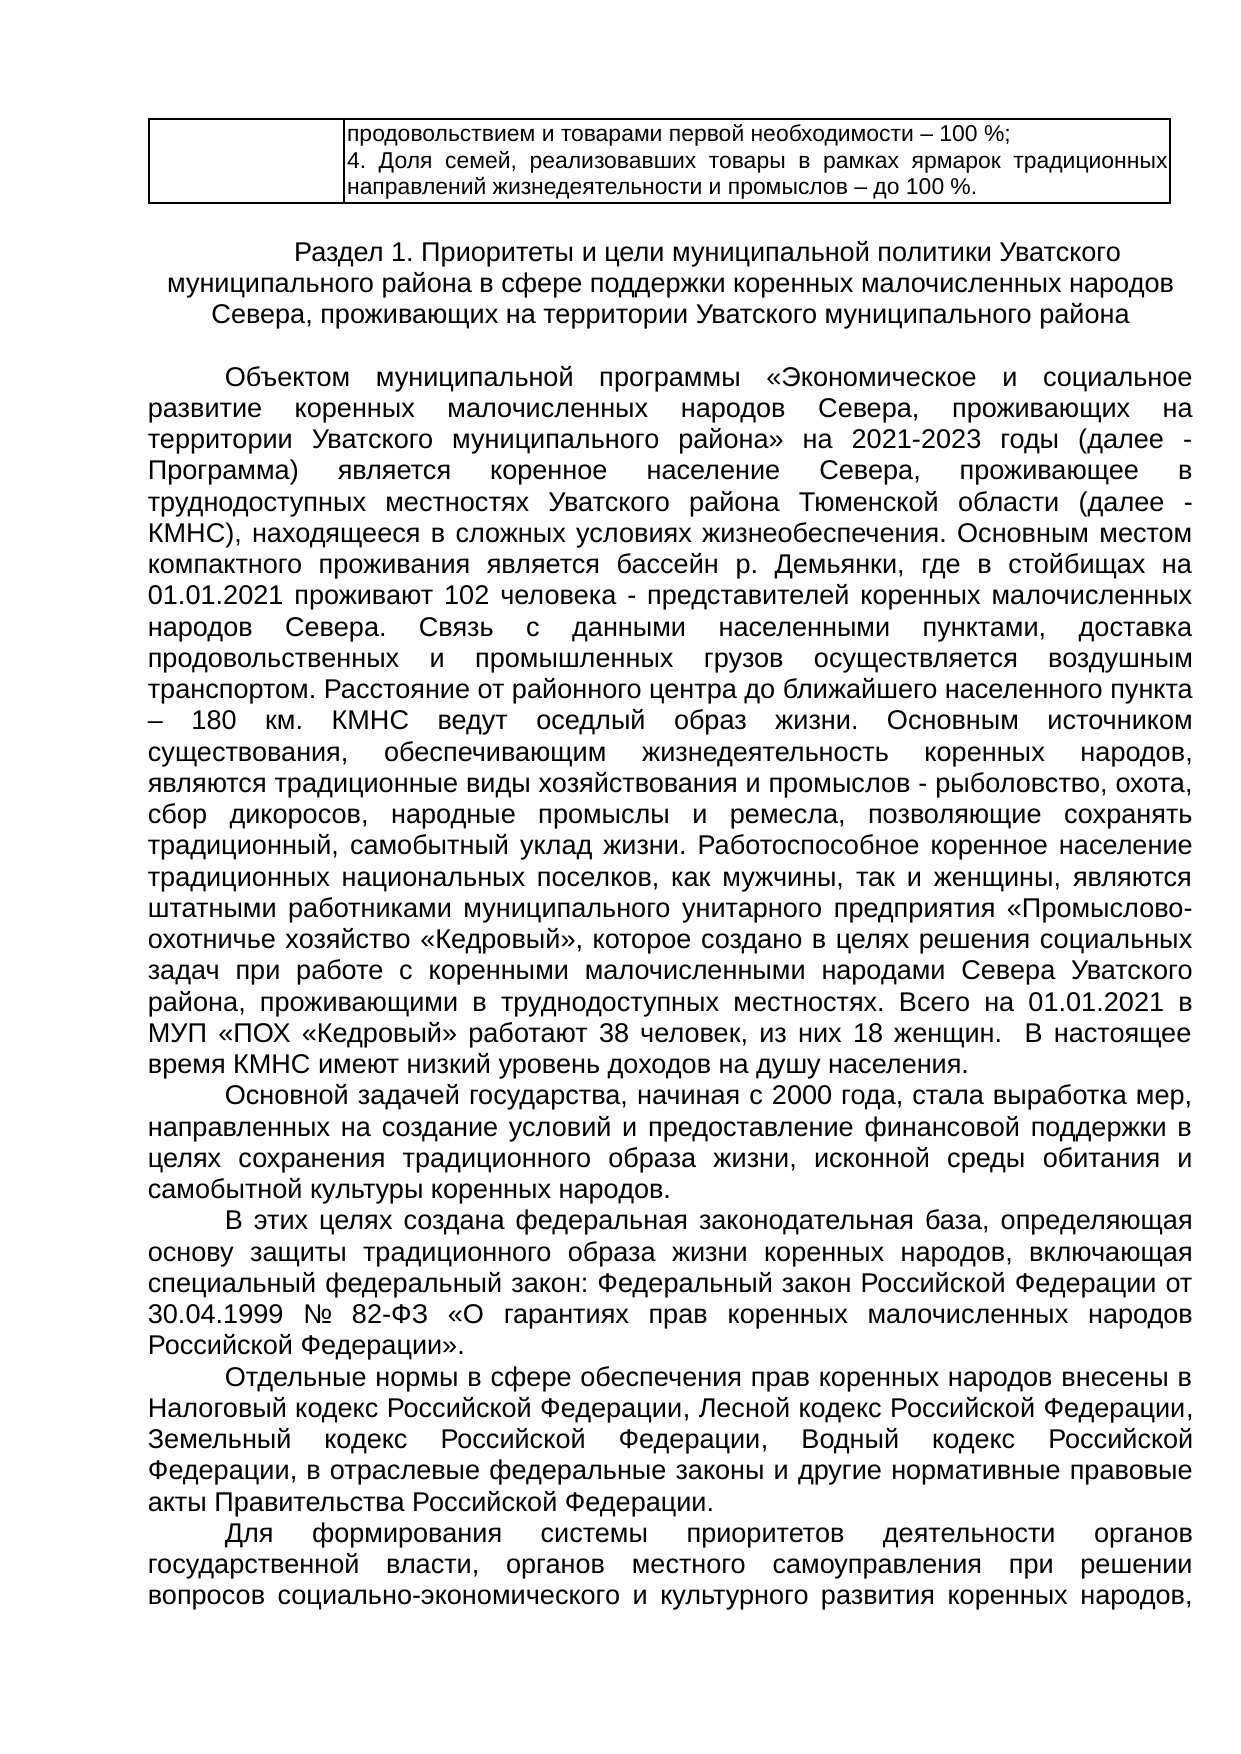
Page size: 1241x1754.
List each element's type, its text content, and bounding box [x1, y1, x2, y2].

text Раздел 1. Приоритеты и цели муниципальной политики Уватского муниципального района в сфере поддержки коренных малочисленных народов Севера, проживающих на территории Уватского муниципального района [148, 236, 1193, 329]
text Отдельные нормы в сфере обеспечения прав коренных народов внесены в Налоговый кодекс Российской Федерации, Лесной кодекс Российской Федерации, Земельный кодекс Российской Федерации, Водный кодекс Российской Федерации, в отраслевые федеральные законы и другие нормативные правовые акты Правительства Российской Федерации. [148, 1361, 1193, 1517]
text Для формирования системы приоритетов деятельности органов государственной власти, органов местного самоуправления при решении вопросов социально-экономического и культурного развития коренных народов, [148, 1517, 1193, 1611]
table_cell продовольствием и товарами первой необходимости – 100 %; 4. Доля семей, реализовавших товары в рамках ярмарок традиционных направлений жизнедеятельности и промыслов – до 100 %. [345, 120, 1169, 202]
table_cell [150, 120, 343, 202]
text В этих целях создана федеральная законодательная база, определяющая основу защиты традиционного образа жизни коренных народов, включающая специальный федеральный закон: Федеральный закон Российской Федерации от 30.04.1999 № 82-ФЗ «О гарантиях прав коренных малочисленных народов Российской Федерации». [148, 1204, 1193, 1361]
text Основной задачей государства, начиная с 2000 года, стала выработка мер, направленных на создание условий и предоставление финансовой поддержки в целях сохранения традиционного образа жизни, исконной среды обитания и самобытной культуры коренных народов. [148, 1079, 1193, 1204]
text Объектом муниципальной программы «Экономическое и социальное развитие коренных малочисленных народов Севера, проживающих на территории Уватского муниципального района» на 2021-2023 годы (далее - Программа) является коренное население Севера, проживающее в труднодоступных местностях Уватского района Тюменской области (далее - КМНС), находящееся в сложных условиях жизнеобеспечения. Основным местом компактного проживания является бассейн р. Демьянки, где в стойбищах на 01.01.2021 проживают 102 человека - представителей коренных малочисленных народов Севера. Связь с данными населенными пунктами, доставка продовольственных и промышленных грузов осуществляется воздушным транспортом. Расстояние от районного центра до ближайшего населенного пункта – 180 км. КМНС ведут оседлый образ жизни. Основным источником существования, обеспечивающим жизнедеятельность коренных народов, являются традиционные виды хозяйствования и промыслов - рыболовство, охота, сбор дикоросов, народные промыслы и ремесла, позволяющие сохранять традиционный, самобытный уклад жизни. Работоспособное коренное население традиционных национальных поселков, как мужчины, так и женщины, являются штатными работниками муниципального унитарного предприятия «Промыслово-охотничье хозяйство «Кедровый», которое создано в целях решения социальных задач при работе с коренными малочисленными народами Севера Уватского района, проживающими в труднодоступных местностях. Всего на 01.01.2021 в МУП «ПОХ «Кедровый» работают 38 человек, из них 18 женщин. В настоящее время КМНС имеют низкий уровень доходов на душу населения. [148, 361, 1193, 1079]
